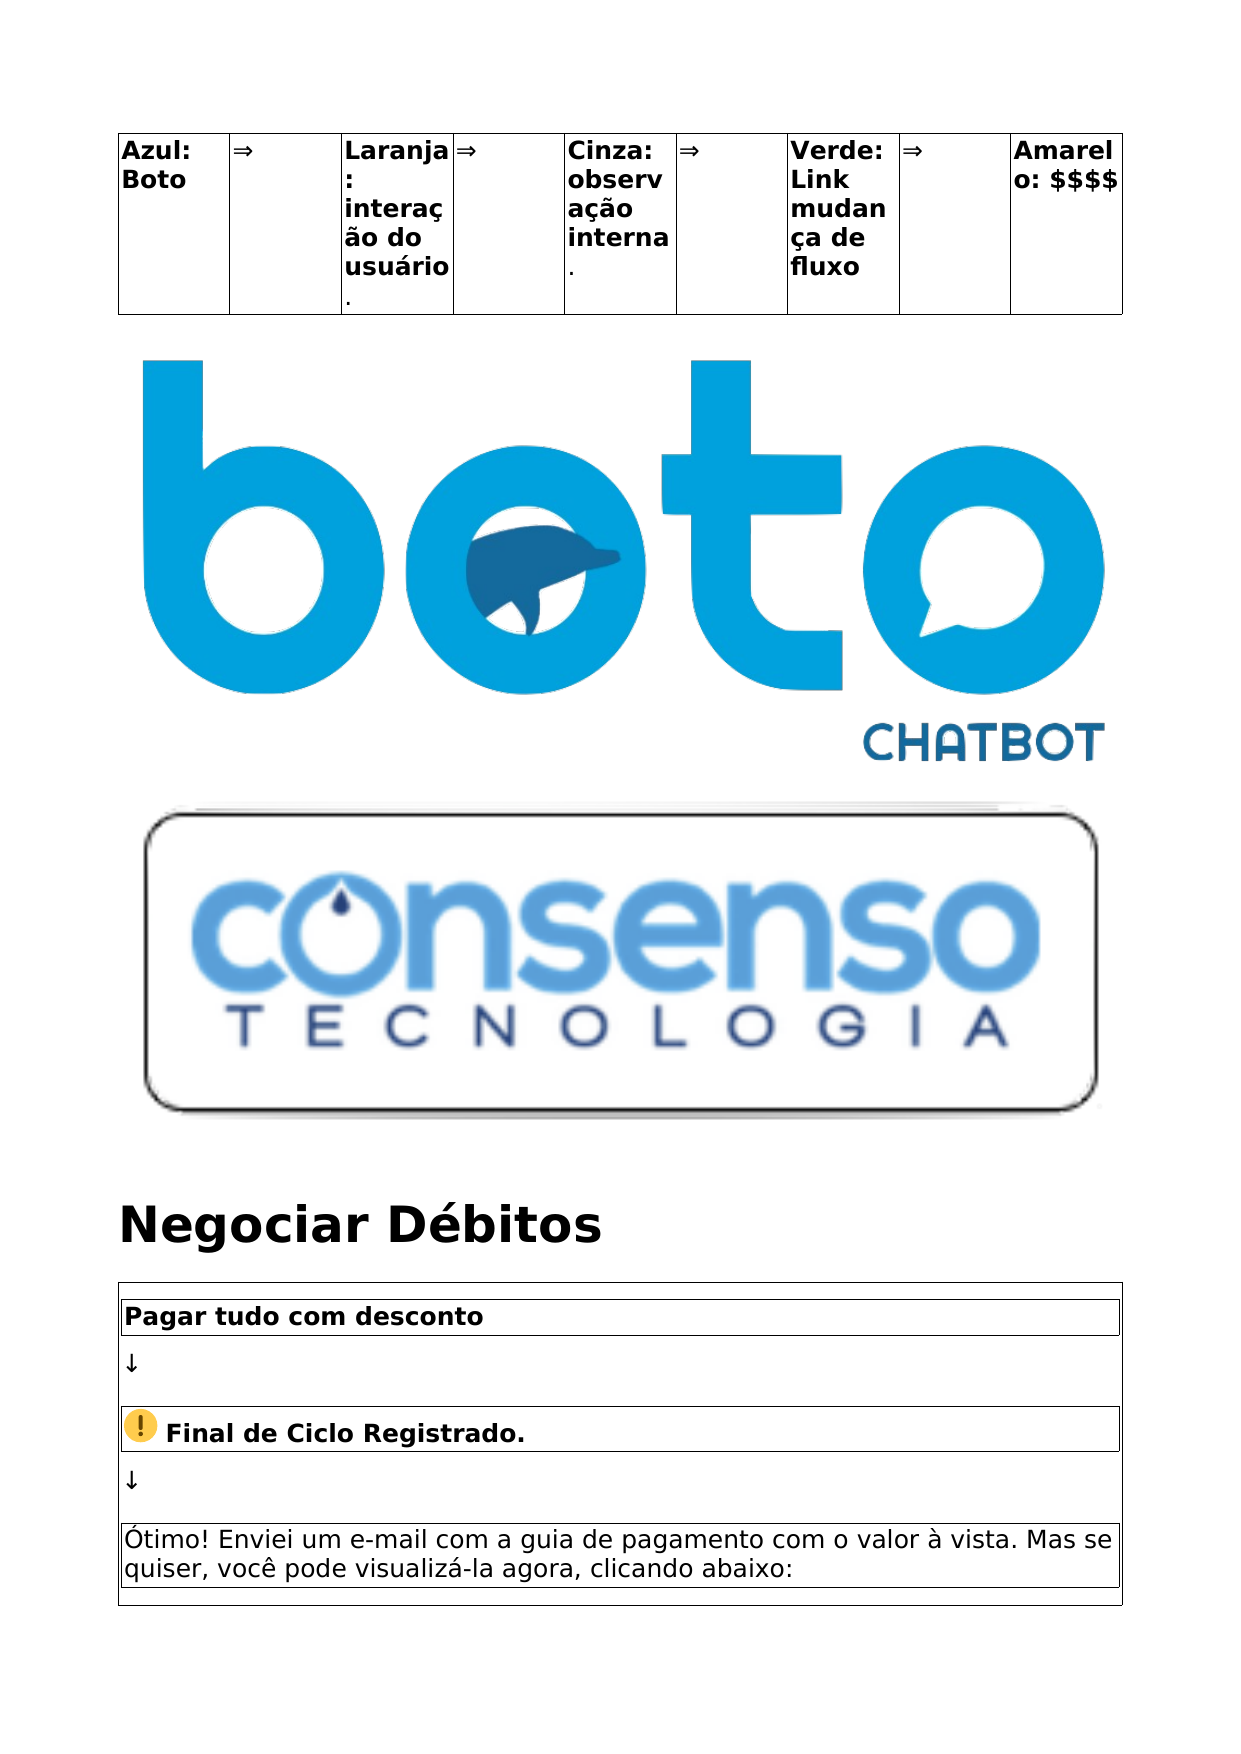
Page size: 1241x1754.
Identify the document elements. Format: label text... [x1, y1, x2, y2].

table_header Cinza: observação interna. [565, 134, 676, 314]
table_header ⇒ [900, 134, 1010, 314]
table_header Ótimo! Enviei um e-mail com a guia de pagamento com o valor à vista. Mas se quiser, você pode visualizá-la agora, clicando abaixo: [122, 1524, 1119, 1587]
table_header Verde: Link mudança de fluxo [788, 134, 899, 314]
table_header Laranja: interação do usuário. [342, 134, 453, 314]
table_header Pagar tudo com desconto [122, 1300, 1119, 1334]
table_header ⇒ [454, 134, 564, 314]
table_header ⇒ [230, 134, 341, 314]
subtitle Negociar Débitos [118, 1196, 1122, 1254]
table_header ↓ ↓ [119, 1283, 1122, 1604]
picture [118, 328, 1123, 785]
table_header Amarelo: $$$$ [1011, 134, 1122, 314]
picture [118, 797, 1123, 1147]
table_header Azul: Boto [119, 134, 229, 314]
table_header Final de Ciclo Registrado. [122, 1407, 1119, 1451]
table_header ⇒ [677, 134, 787, 314]
